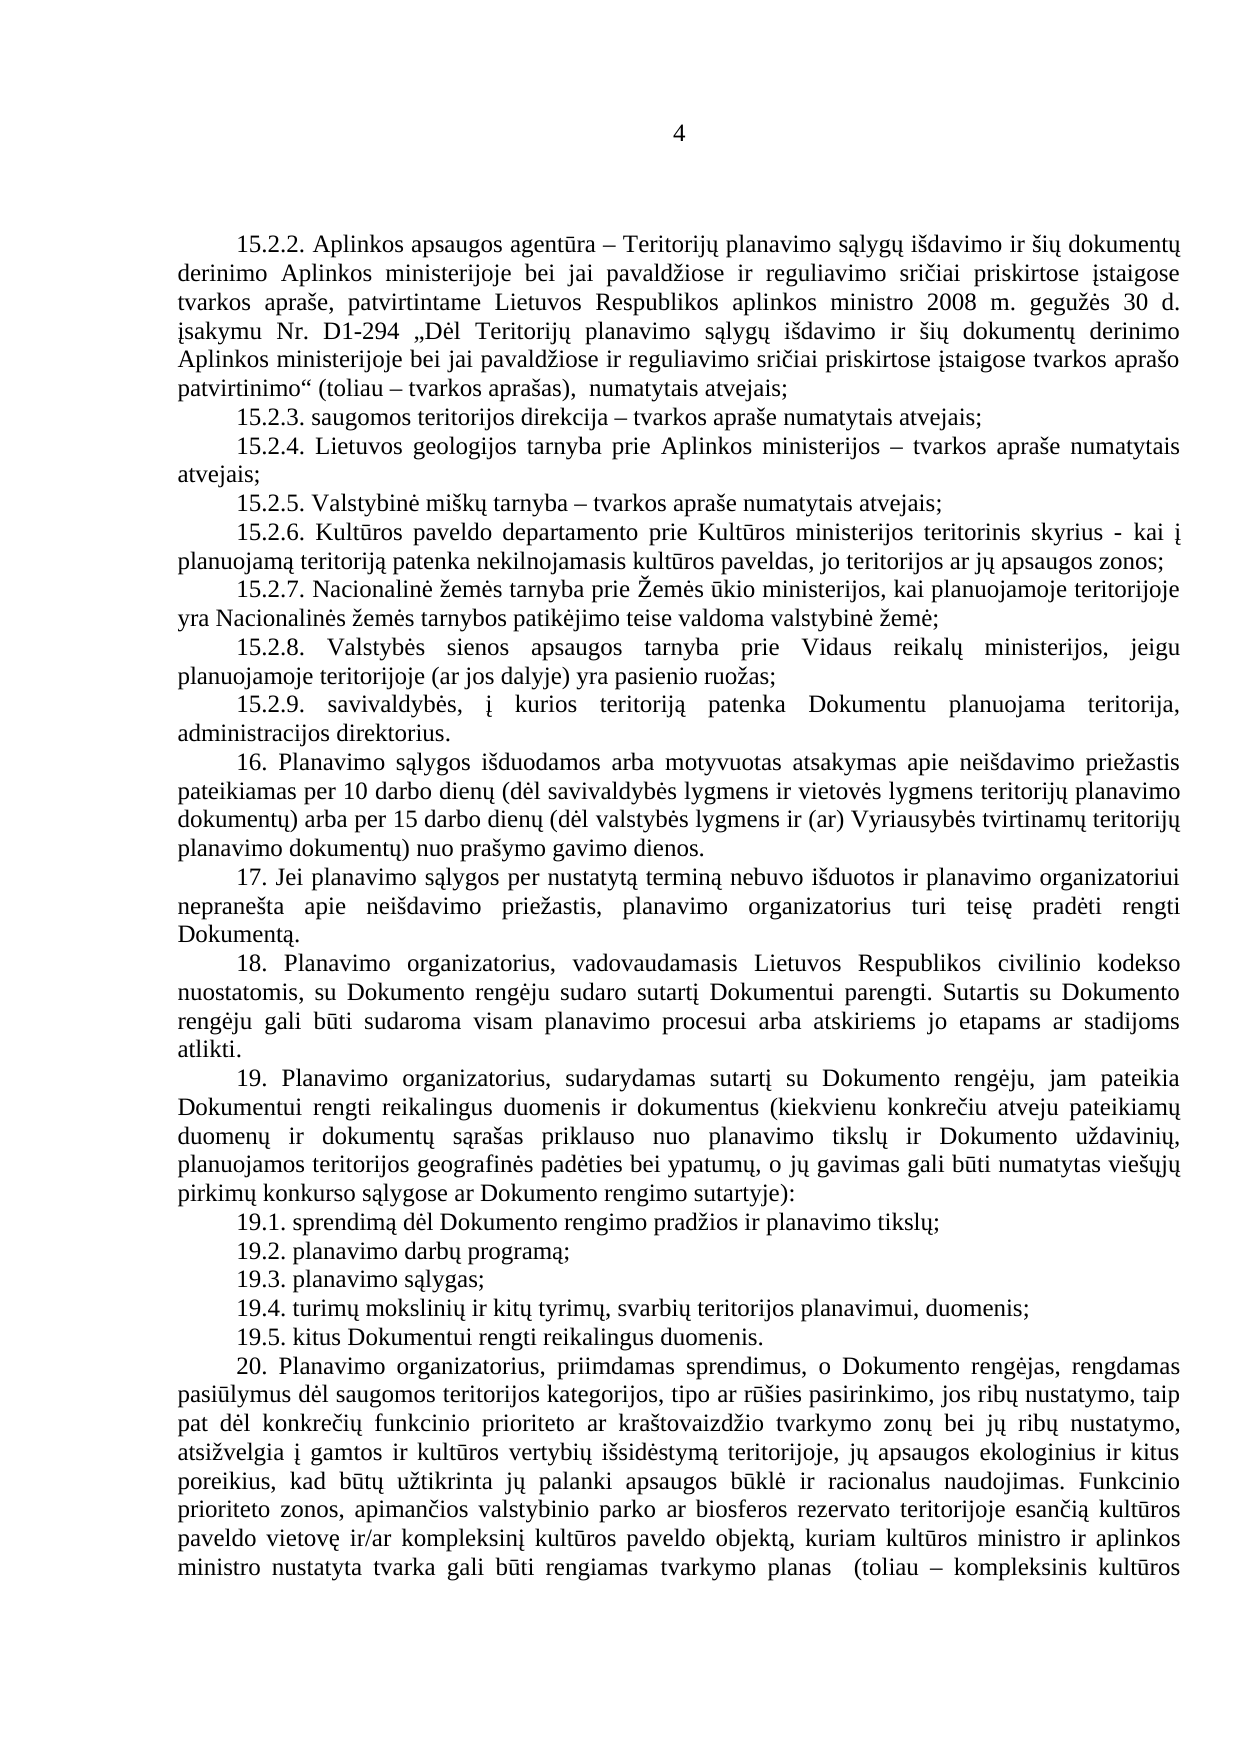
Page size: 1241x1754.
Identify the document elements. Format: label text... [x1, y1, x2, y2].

text 19.2. planavimo darbų programą; [177, 1236, 1181, 1264]
text 15.2.9. savivaldybės, į kurios teritoriją patenka Dokumentu planuojama teritorija, administracijos direktorius. [177, 689, 1181, 747]
text 15.2.7. Nacionalinė žemės tarnyba prie Žemės ūkio ministerijos, kai planuojamoje teritorijoje yra Nacionalinės žemės tarnybos patikėjimo teise valdoma valstybinė žemė; [177, 574, 1181, 632]
text 15.2.3. saugomos teritorijos direkcija – tvarkos apraše numatytais atvejais; [177, 402, 1181, 431]
text 15.2.8. Valstybės sienos apsaugos tarnyba prie Vidaus reikalų ministerijos, jeigu planuojamoje teritorijoje (ar jos dalyje) yra pasienio ruožas; [177, 632, 1181, 689]
text 19.5. kitus Dokumentui rengti reikalingus duomenis. [177, 1322, 1181, 1351]
text 15.2.6. Kultūros paveldo departamento prie Kultūros ministerijos teritorinis skyrius - kai į planuojamą teritoriją patenka nekilnojamasis kultūros paveldas, jo teritorijos ar jų apsaugos zonos; [177, 517, 1181, 574]
text 15.2.2. Aplinkos apsaugos agentūra – Teritorijų planavimo sąlygų išdavimo ir šių dokumentų derinimo Aplinkos ministerijoje bei jai pavaldžiose ir reguliavimo sričiai priskirtose įstaigose tvarkos apraše, patvirtintame Lietuvos Respublikos aplinkos ministro 2008 m. gegužės 30 d. įsakymu Nr. D1-294 „Dėl Teritorijų planavimo sąlygų išdavimo ir šių dokumentų derinimo Aplinkos ministerijoje bei jai pavaldžiose ir reguliavimo sričiai priskirtose įstaigose tvarkos aprašo patvirtinimo“ (toliau – tvarkos aprašas), numatytais atvejais; [177, 229, 1181, 402]
text 20. Planavimo organizatorius, priimdamas sprendimus, o Dokumento rengėjas, rengdamas pasiūlymus dėl saugomos teritorijos kategorijos, tipo ar rūšies pasirinkimo, jos ribų nustatymo, taip pat dėl konkrečių funkcinio prioriteto ar kraštovaizdžio tvarkymo zonų bei jų ribų nustatymo, atsižvelgia į gamtos ir kultūros vertybių išsidėstymą teritorijoje, jų apsaugos ekologinius ir kitus poreikius, kad būtų užtikrinta jų palanki apsaugos būklė ir racionalus naudojimas. Funkcinio prioriteto zonos, apimančios valstybinio parko ar biosferos rezervato teritorijoje esančią kultūros paveldo vietovę ir/ar kompleksinį kultūros paveldo objektą, kuriam kultūros ministro ir aplinkos ministro nustatyta tvarka gali būti rengiamas tvarkymo planas (toliau – kompleksinis kultūros [177, 1351, 1181, 1581]
text 18. Planavimo organizatorius, vadovaudamasis Lietuvos Respublikos civilinio kodekso nuostatomis, su Dokumento rengėju sudaro sutartį Dokumentui parengti. Sutartis su Dokumento rengėju gali būti sudaroma visam planavimo procesui arba atskiriems jo etapams ar stadijoms atlikti. [177, 948, 1181, 1063]
text 15.2.4. Lietuvos geologijos tarnyba prie Aplinkos ministerijos – tvarkos apraše numatytais atvejais; [177, 431, 1181, 488]
text 19.1. sprendimą dėl Dokumento rengimo pradžios ir planavimo tikslų; [177, 1207, 1181, 1236]
text 19.3. planavimo sąlygas; [177, 1264, 1181, 1293]
text 17. Jei planavimo sąlygos per nustatytą terminą nebuvo išduotos ir planavimo organizatoriui nepranešta apie neišdavimo priežastis, planavimo organizatorius turi teisę pradėti rengti Dokumentą. [177, 862, 1181, 948]
text 15.2.5. Valstybinė miškų tarnyba – tvarkos apraše numatytais atvejais; [177, 488, 1181, 517]
text 19.4. turimų mokslinių ir kitų tyrimų, svarbių teritorijos planavimui, duomenis; [177, 1293, 1181, 1322]
text 19. Planavimo organizatorius, sudarydamas sutartį su Dokumento rengėju, jam pateikia Dokumentui rengti reikalingus duomenis ir dokumentus (kiekvienu konkrečiu atveju pateikiamų duomenų ir dokumentų sąrašas priklauso nuo planavimo tikslų ir Dokumento uždavinių, planuojamos teritorijos geografinės padėties bei ypatumų, o jų gavimas gali būti numatytas viešųjų pirkimų konkurso sąlygose ar Dokumento rengimo sutartyje): [177, 1063, 1181, 1207]
text 16. Planavimo sąlygos išduodamos arba motyvuotas atsakymas apie neišdavimo priežastis pateikiamas per 10 darbo dienų (dėl savivaldybės lygmens ir vietovės lygmens teritorijų planavimo dokumentų) arba per 15 darbo dienų (dėl valstybės lygmens ir (ar) Vyriausybės tvirtinamų teritorijų planavimo dokumentų) nuo prašymo gavimo dienos. [177, 747, 1181, 862]
